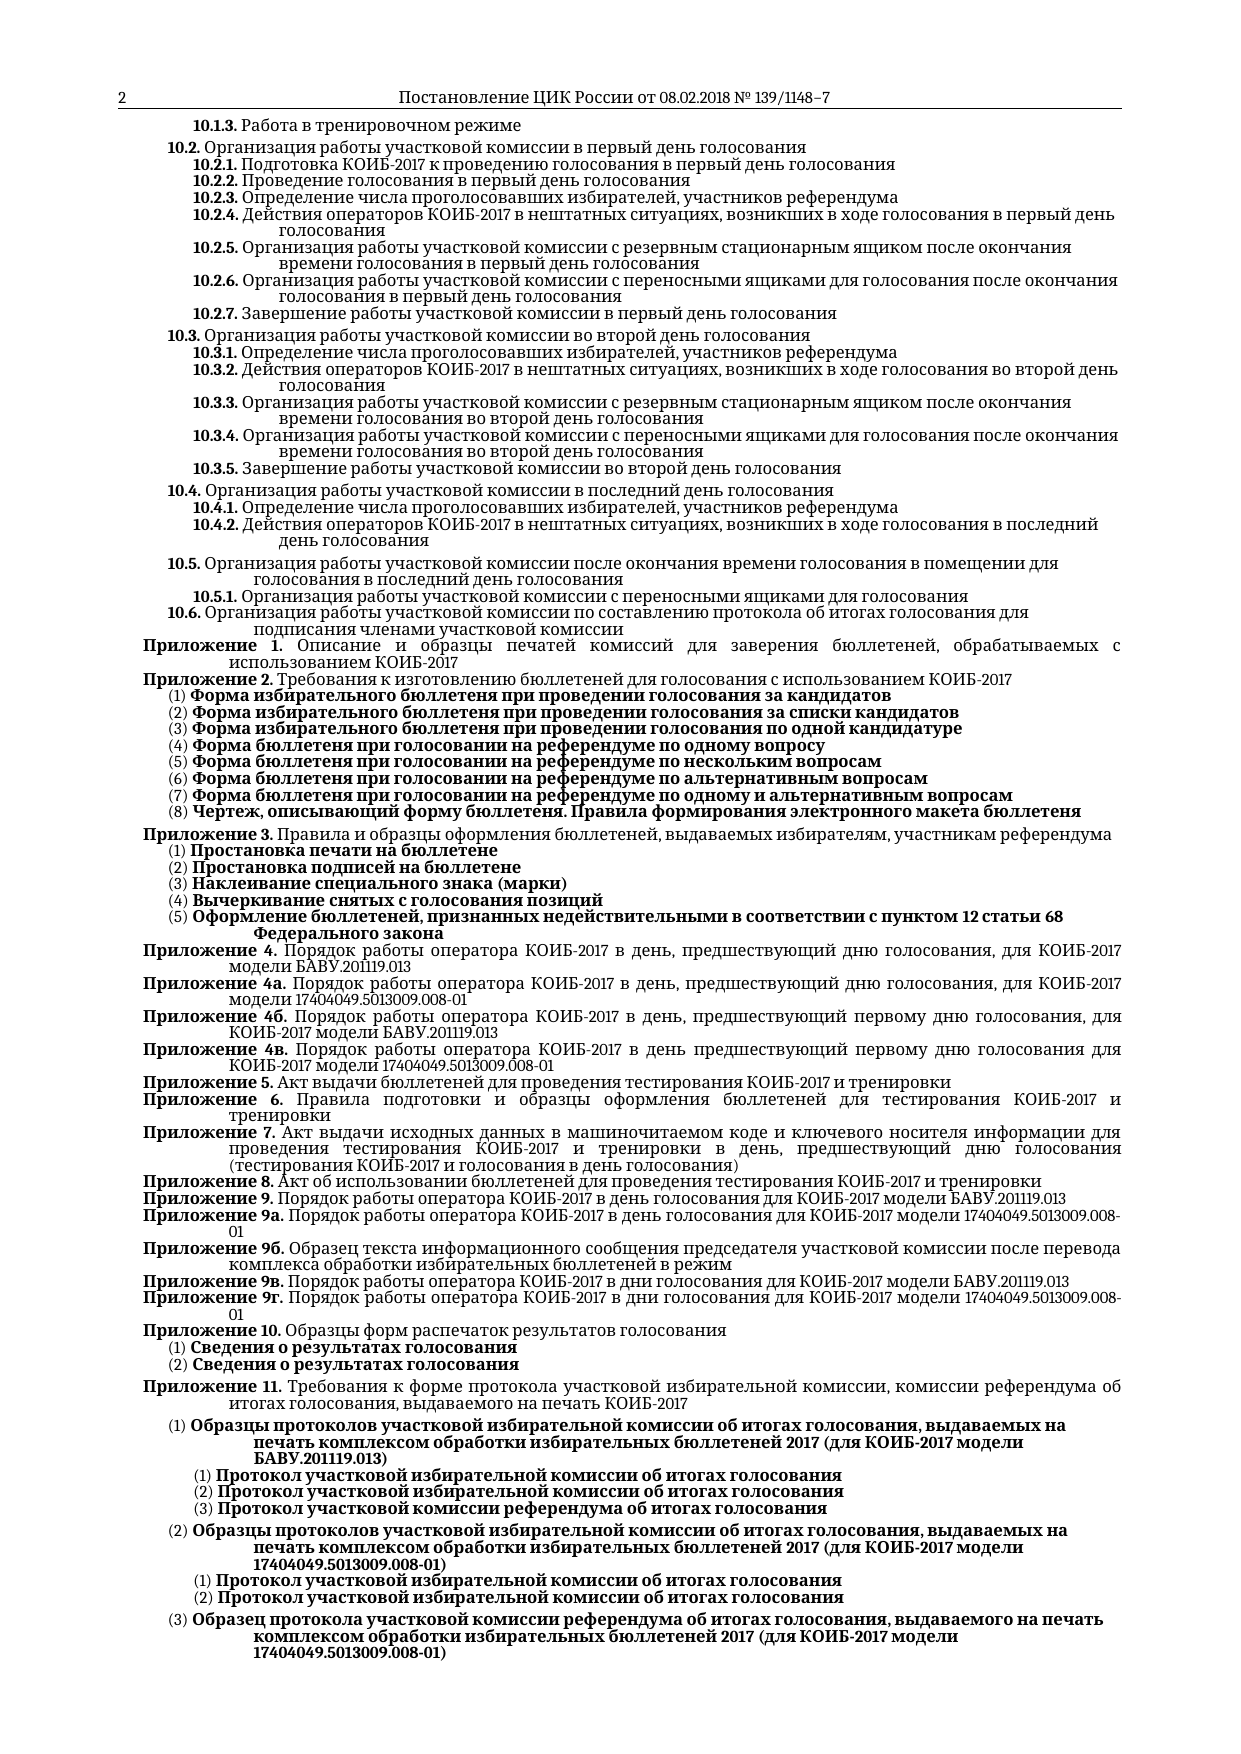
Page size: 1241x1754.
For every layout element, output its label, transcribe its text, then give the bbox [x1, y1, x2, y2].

text 10.1.3. Работа в тренировочном режиме [193, 118, 1122, 134]
text (2) Сведения о результатах голосования [168, 1357, 1122, 1373]
text (6) Форма бюллетеня при голосовании на референдуме по альтернативным вопросам [564, 771, 1122, 788]
text Приложение 9г. Порядок работы оператора КОИБ-2017 в дни голосования для КОИБ-2017 модели 17404049.5013009.008-01 [143, 1291, 1122, 1324]
text (1) Форма избирательного бюллетеня при проведении голосования за кандидатов [168, 688, 1122, 705]
text (1) Сведения о результатах голосования [168, 1340, 1122, 1357]
text 10.3.5. Завершение работы участковой комиссии во второй день голосования [193, 461, 1122, 478]
text Приложение 4а. Порядок работы оператора КОИБ-2017 в день, предшествующий дню голосования, для КОИБ-2017 модели 17404049.5013009.008-01 [143, 976, 1122, 1009]
text (3) Форма избирательного бюллетеня при проведении голосования по одной кандидатуре [168, 721, 1122, 738]
text Приложение 5. Акт выдачи бюллетеней для проведения тестирования КОИБ-2017 и тренировки [143, 1075, 1122, 1092]
text (2) Протокол участковой избирательной комиссии об итогах голосования [193, 1484, 1122, 1501]
text (3) Протокол участковой комиссии референдума об итогах голосования [193, 1501, 530, 1518]
text Приложение 6. Правила подготовки и образцы оформления бюллетеней для тестирования КОИБ-2017 и тренировки [143, 1092, 1122, 1125]
text Приложение 9в. Порядок работы оператора КОИБ-2017 в дни голосования для КОИБ-2017 модели БАВУ.201119.013 [143, 1274, 1122, 1291]
text Приложение 9а. Порядок работы оператора КОИБ-2017 в день голосования для КОИБ-2017 модели 17404049.5013009.008-01 [143, 1208, 1122, 1241]
text 10.3.1. Определение числа проголосовавших избирателей, участников референдума [811, 345, 1122, 362]
text Приложение 3. Правила и образцы оформления бюллетеней, выдаваемых избирателям, участникам референдума [461, 827, 1024, 843]
text 10.3.1. Определение числа проголосовавших избирателей, участников референдума [193, 345, 809, 362]
text Приложение 10. Образцы форм распечаток результатов голосования [370, 1324, 1122, 1340]
text Приложение 9. Порядок работы оператора КОИБ-2017 в день голосования для КОИБ-2017 модели БАВУ.201119.013 [143, 1191, 1122, 1208]
text 10.2.3. Определение числа проголосовавших избирателей, участников референдума [193, 190, 810, 207]
text (3) Наклеивание специального знака (марки) [168, 876, 1122, 893]
text (7) Форма бюллетеня при голосовании на референдуме по одному и альтернативным вопросам [168, 788, 562, 804]
text (6) Форма бюллетеня при голосовании на референдуме по альтернативным вопросам [168, 771, 562, 788]
text (8) Чертеж, описывающий форму бюллетеня. Правила формирования электронного макета бюллетеня [168, 804, 409, 821]
text 10.2.4. Действия операторов КОИБ-2017 в нештатных ситуациях, возникших в ходе голосования в первый день голосования [193, 207, 1122, 240]
text Приложение 9б. Образец текста информационного сообщения председателя участковой комиссии после перевода комплекса обработки избирательных бюллетеней в режим [143, 1241, 1122, 1274]
text (3) Образец протокола участковой комиссии референдума об итогах голосования, выдаваемого на печать комплексом обработки избирательных бюллетеней 2017 (для КОИБ-2017 модели 17404049.5013009.008-01) [168, 1612, 1122, 1662]
text 10.2.5. Организация работы участковой комиссии с резервным стационарным ящиком после окончания времени голосования в первый день голосования [193, 240, 1122, 273]
text Приложение 4б. Порядок работы оператора КОИБ-2017 в день, предшествующий первому дню голосования, для КОИБ-2017 модели БАВУ.201119.013 [143, 1009, 1122, 1042]
text (2) Форма избирательного бюллетеня при проведении голосования за списки кандидатов [168, 705, 1122, 721]
text (7) Форма бюллетеня при голосовании на референдуме по одному и альтернативным вопросам [564, 788, 1122, 804]
text Приложение 10. Образцы форм распечаток результатов голосования [143, 1324, 368, 1340]
text Приложение 4. Порядок работы оператора КОИБ-2017 в день, предшествующий дню голосования, для КОИБ-2017 модели БАВУ.201119.013 [143, 943, 1122, 976]
text 10.2.3. Определение числа проголосовавших избирателей, участников референдума [812, 190, 1122, 207]
text Приложение 8. Акт об использовании бюллетеней для проведения тестирования КОИБ-2017 и тренировки [143, 1174, 1122, 1191]
text 10.2.6. Организация работы участковой комиссии с переносными ящиками для голосования после окончания голосования в первый день голосования [193, 273, 1122, 306]
text (2) Простановка подписей на бюллетене [168, 860, 1122, 876]
text 10.4.2. Действия операторов КОИБ-2017 в нештатных ситуациях, возникших в ходе голосования в последний день голосования [193, 517, 1122, 550]
text Приложение 11. Требования к форме протокола участковой избирательной комиссии, комиссии референдума об итогах голосования, выдаваемого на печать КОИБ-2017 [143, 1379, 1122, 1412]
text 10.2.2. Проведение голосования в первый день голосования [193, 174, 1122, 190]
text (1) Протокол участковой избирательной комиссии об итогах голосования [193, 1573, 1122, 1590]
text 10.2.1. Подготовка КОИБ-2017 к проведению голосования в первый день голосования [193, 157, 1122, 174]
text (1) Протокол участковой избирательной комиссии об итогах голосования [193, 1468, 1122, 1484]
text (4) Форма бюллетеня при голосовании на референдуме по одному вопросу [564, 738, 1122, 754]
text Приложение 7. Акт выдачи исходных данных в машиночитаемом коде и ключевого носителя информации для проведения тестирования КОИБ-2017 и тренировки в день, предшествующий дню голосования (тестирования КОИБ-2017 и голосования в день голосования) [143, 1125, 1122, 1174]
text 10.4.1. Определение числа проголосовавших избирателей, участников референдума [812, 500, 1122, 517]
text (4) Вычеркивание снятых с голосования позиций [168, 893, 1122, 909]
text (2) Протокол участковой избирательной комиссии об итогах голосования [193, 1590, 1122, 1606]
text 10.2. Организация работы участковой комиссии в первый день голосования [168, 141, 1122, 157]
text 10.5.1. Организация работы участковой комиссии с переносными ящиками для голосования [193, 589, 1122, 606]
text 10.2.7. Завершение работы участковой комиссии в первый день голосования [193, 306, 1122, 323]
text 10.3.2. Действия операторов КОИБ-2017 в нештатных ситуациях, возникших в ходе голосования во второй день голосования [193, 362, 1122, 395]
text (1) Образцы протоколов участковой избирательной комиссии об итогах голосования, выдаваемых на печать комплексом обработки избирательных бюллетеней 2017 (для КОИБ-2017 модели БАВУ.201119.013) [168, 1418, 1122, 1468]
text 10.3.4. Организация работы участковой комиссии с переносными ящиками для голосования после окончания времени голосования во второй день голосования [193, 428, 1122, 461]
text 10.3. Организация работы участковой комиссии во второй день голосования [168, 329, 1122, 345]
text (8) Чертеж, описывающий форму бюллетеня. Правила формирования электронного макета бюллетеня [659, 804, 1122, 821]
text 10.4.1. Определение числа проголосовавших избирателей, участников референдума [193, 500, 810, 517]
text (1) Простановка печати на бюллетене [168, 843, 1122, 860]
text (5) Оформление бюллетеней, признанных недействительными в соответствии с пунктом 12 статьи 68 Федерального закона [168, 909, 1122, 943]
text (5) Форма бюллетеня при голосовании на референдуме по нескольким вопросам [168, 754, 562, 771]
text (8) Чертеж, описывающий форму бюллетеня. Правила формирования электронного макета бюллетеня [411, 804, 657, 821]
text Приложение 4в. Порядок работы оператора КОИБ-2017 в день предшествующий первому дню голосования для КОИБ-2017 модели 17404049.5013009.008-01 [143, 1042, 1122, 1075]
text Приложение 3. Правила и образцы оформления бюллетеней, выдаваемых избирателям, участникам референдума [143, 827, 459, 843]
text (5) Форма бюллетеня при голосовании на референдуме по нескольким вопросам [564, 754, 1122, 771]
text Приложение 1. Описание и образцы печатей комиссий для заверения бюллетеней, обрабатываемых с использованием КОИБ-2017 [143, 639, 1122, 672]
text (4) Форма бюллетеня при голосовании на референдуме по одному вопросу [168, 738, 562, 754]
text Приложение 2. Требования к изготовлению бюллетеней для голосования с использованием КОИБ-2017 [143, 672, 1122, 688]
text 10.3.3. Организация работы участковой комиссии с резервным стационарным ящиком после окончания времени голосования во второй день голосования [193, 395, 1122, 428]
text (2) Образцы протоколов участковой избирательной комиссии об итогах голосования, выдаваемых на печать комплексом обработки избирательных бюллетеней 2017 (для КОИБ-2017 модели 17404049.5013009.008-01) [168, 1524, 1122, 1573]
text 10.6. Организация работы участковой комиссии по составлению протокола об итогах голосования для подписания членами участковой комиссии [168, 606, 1122, 639]
text (3) Протокол участковой комиссии референдума об итогах голосования [532, 1501, 1122, 1518]
text 10.4. Организация работы участковой комиссии в последний день голосования [168, 484, 1122, 500]
text 10.5. Организация работы участковой комиссии после окончания времени голосования в помещении для голосования в последний день голосования [168, 556, 1122, 589]
